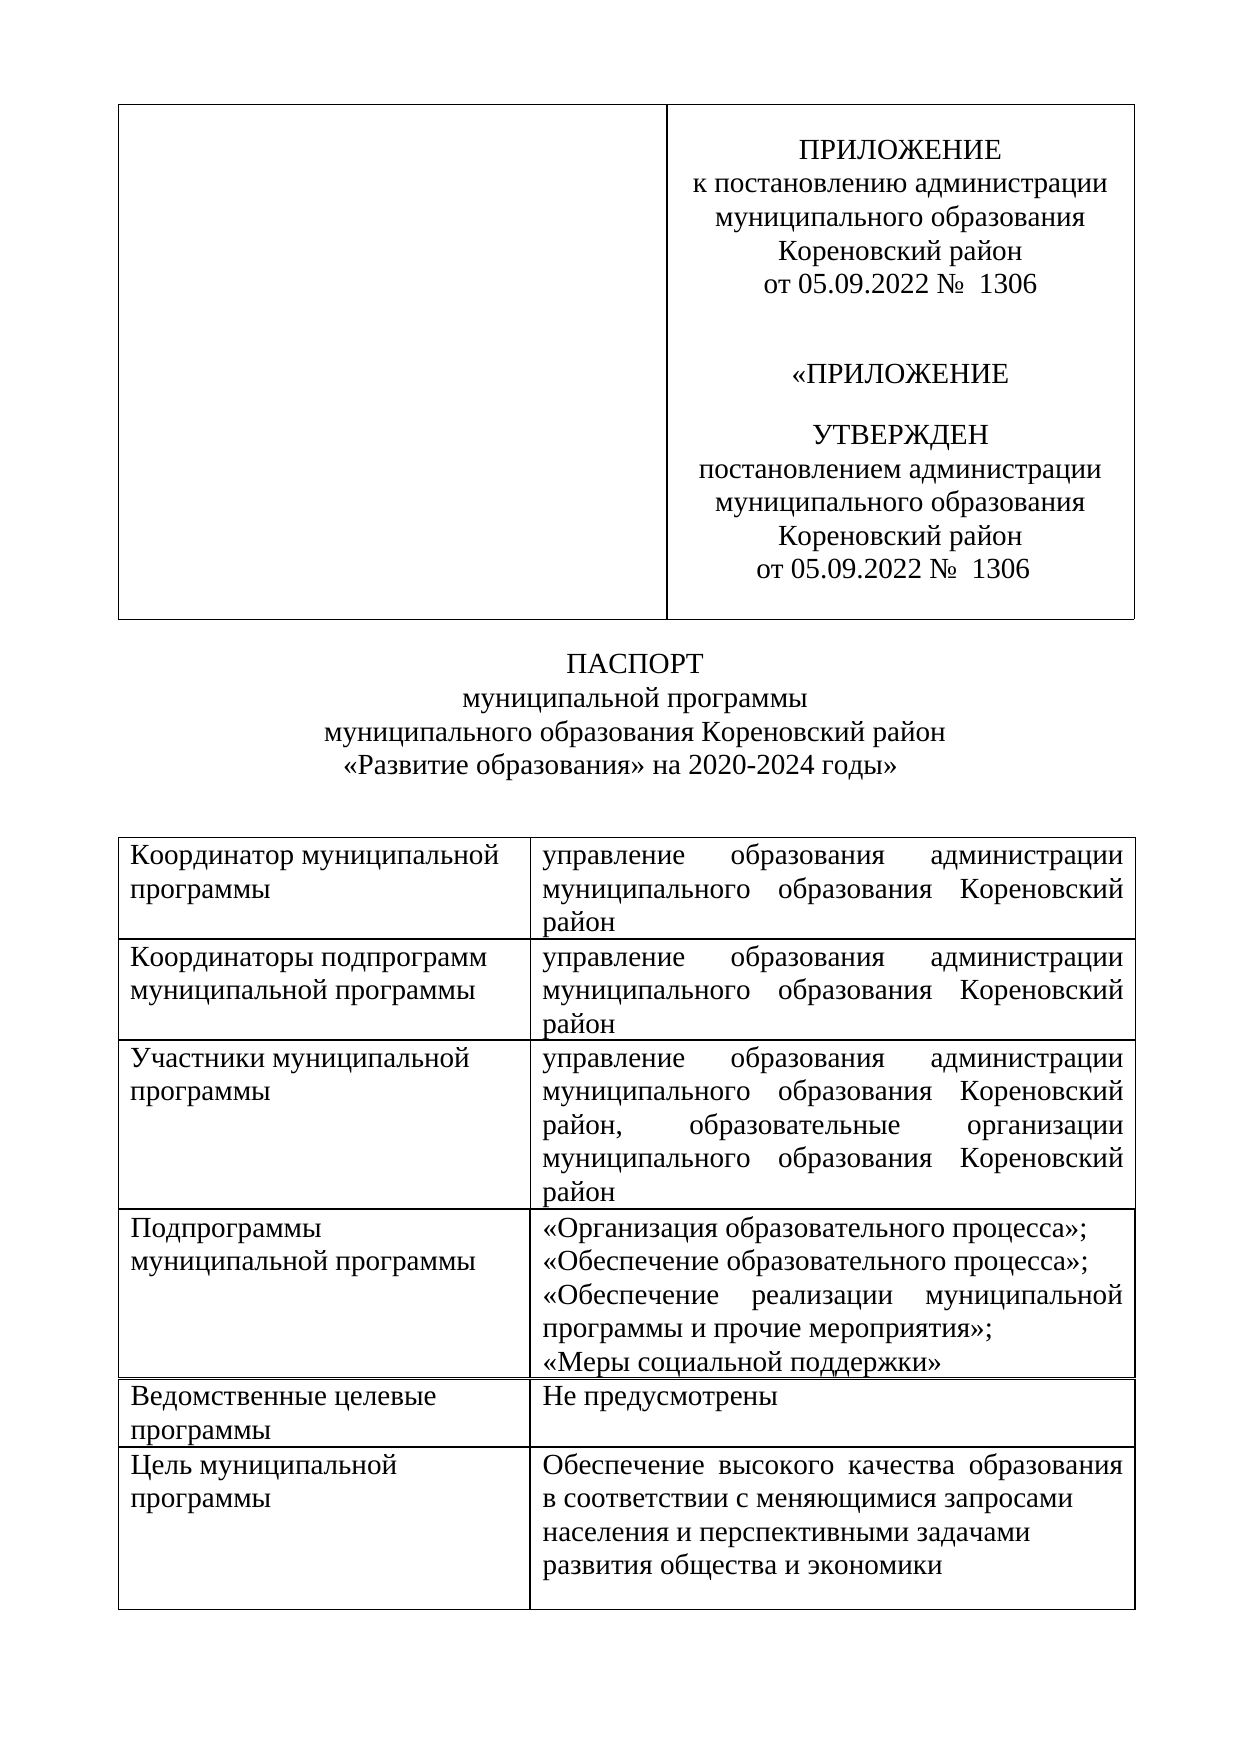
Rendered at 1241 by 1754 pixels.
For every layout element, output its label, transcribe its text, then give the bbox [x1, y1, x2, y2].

text ПАСПОРТ [118, 647, 1152, 680]
table_header Координатор муниципальной программы [119, 838, 530, 938]
table_cell Обеспечение высокого качества образования в соответствии с меняющимися запросами населения и перспективными задачами развития общества и экономики [531, 1448, 1134, 1609]
table_cell Цель муниципальной программы [119, 1448, 529, 1609]
table_cell Координаторы подпрограмм муниципальной программы [119, 940, 530, 1039]
table_cell Подпрограммы муниципальной программы [119, 1210, 529, 1377]
table_cell Участники муниципальной программы [119, 1041, 530, 1208]
table_cell управление образования администрации муниципального образования Кореновский район [531, 940, 1135, 1039]
table_header управление образования администрации муниципального образования Кореновский район [531, 838, 1135, 938]
table_header ПРИЛОЖЕНИЕ к постановлению администрации муниципального образования Кореновский район от 05.09.2022 № 1306 «ПРИЛОЖЕНИЕ УТВЕРЖДЕН постановлением администрации муниципального образования Кореновский район от 05.09.2022 № 1306 [668, 105, 1134, 619]
table_cell управление образования администрации муниципального образования Кореновский район, образовательные организации муниципального образования Кореновский район [531, 1041, 1135, 1208]
text «Развитие образования» на 2020-2024 годы» [118, 747, 1122, 781]
table_cell «Организация образовательного процесса»; «Обеспечение образовательного процесса»; «Обеспечение реализации муниципальной программы и прочие мероприятия»; «Меры социальной поддержки» [531, 1210, 1134, 1377]
table_cell Ведомственные целевые программы [119, 1380, 529, 1446]
text муниципального образования Кореновский район [118, 714, 1152, 747]
table_cell Не предусмотрены [531, 1380, 1134, 1446]
table_header [119, 105, 666, 619]
text муниципальной программы [118, 680, 1152, 714]
